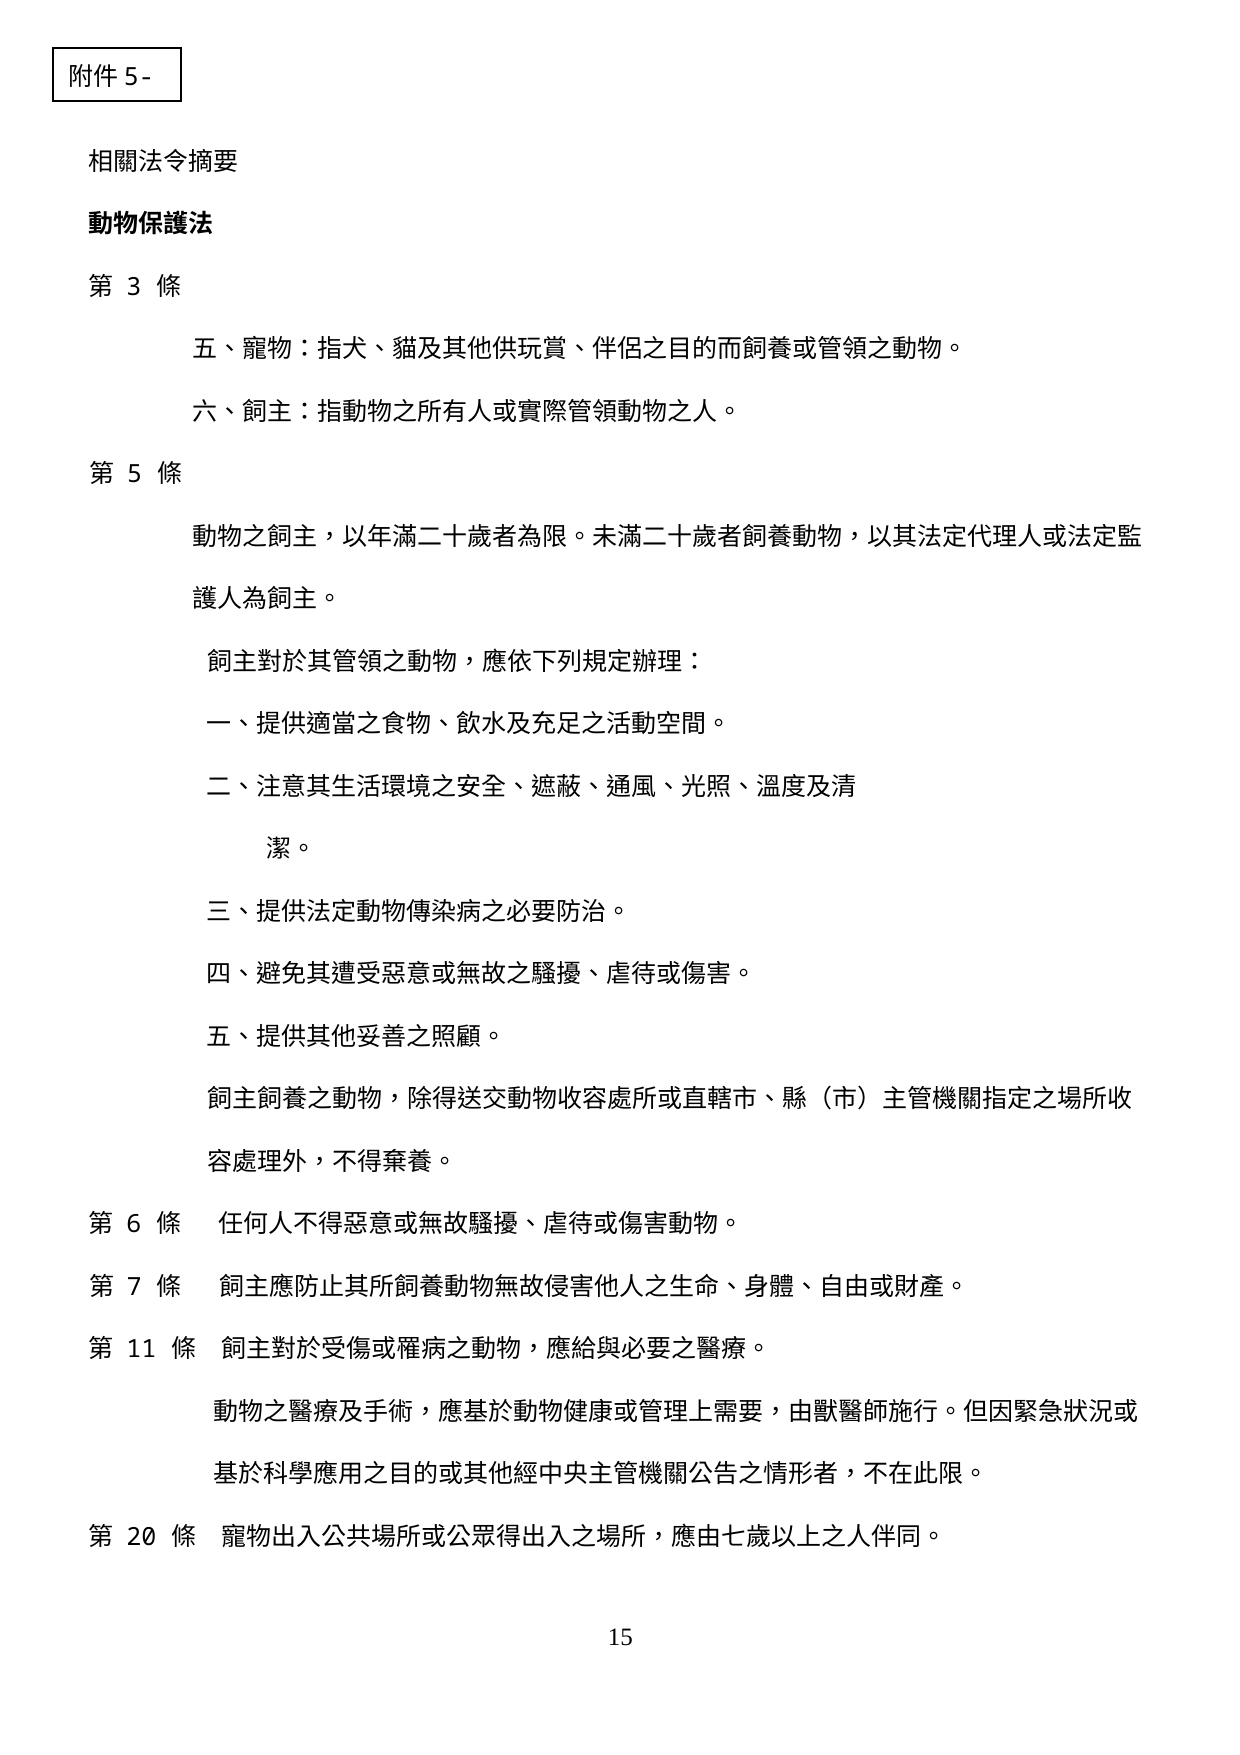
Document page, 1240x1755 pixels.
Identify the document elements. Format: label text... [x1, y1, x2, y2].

text 第 7 條 飼主應防止其所飼養動物無故侵害他人之生命、身體、自由或財產。 [89, 1242, 1152, 1305]
text 附件5-2 [69, 56, 165, 93]
text 第 20 條 寵物出入公共場所或公眾得出入之場所，應由七歲以上之人伴同。 [89, 1492, 1152, 1555]
text [54, 49, 180, 100]
text 一、提供適當之食物、飲水及充足之活動空間。 [206, 680, 1152, 742]
text 五、提供其他妥善之照顧。 [206, 992, 1152, 1055]
text 六、飼主：指動物之所有人或實際管領動物之人。 [192, 367, 1152, 430]
text 潔。 [206, 805, 1152, 867]
text 三、提供法定動物傳染病之必要防治。 [206, 867, 1152, 930]
text 第 11 條 飼主對於受傷或罹病之動物，應給與必要之醫療。 [89, 1305, 1152, 1367]
text 第 6 條 任何人不得惡意或無故騷擾、虐待或傷害動物。 [89, 1180, 1152, 1242]
text 動物之醫療及手術，應基於動物健康或管理上需要，由獸醫師施行。但因緊急狀況或基於科學應用之目的或其他經中央主管機關公告之情形者，不在此限。 [214, 1367, 1152, 1492]
text 相關法令摘要 [89, 117, 1152, 180]
text 五、寵物：指犬、貓及其他供玩賞、伴侶之目的而飼養或管領之動物。 [192, 305, 1152, 367]
text 第 3 條 [89, 242, 1152, 305]
text 二、注意其生活環境之安全、遮蔽、通風、光照、溫度及清 [206, 742, 1152, 805]
text 飼主飼養之動物，除得送交動物收容處所或直轄市、縣（市）主管機關指定之場所收容處理外，不得棄養。 [207, 1055, 1152, 1180]
text 飼主對於其管領之動物，應依下列規定辦理： [177, 617, 1152, 680]
text 動物保護法 [89, 180, 1152, 242]
text 第 5 條 [74, 430, 1152, 492]
text 四、避免其遭受惡意或無故之騷擾、虐待或傷害。 [206, 930, 1152, 992]
text 動物之飼主，以年滿二十歲者為限。未滿二十歲者飼養動物，以其法定代理人或法定監護人為飼主。 [192, 492, 1152, 617]
